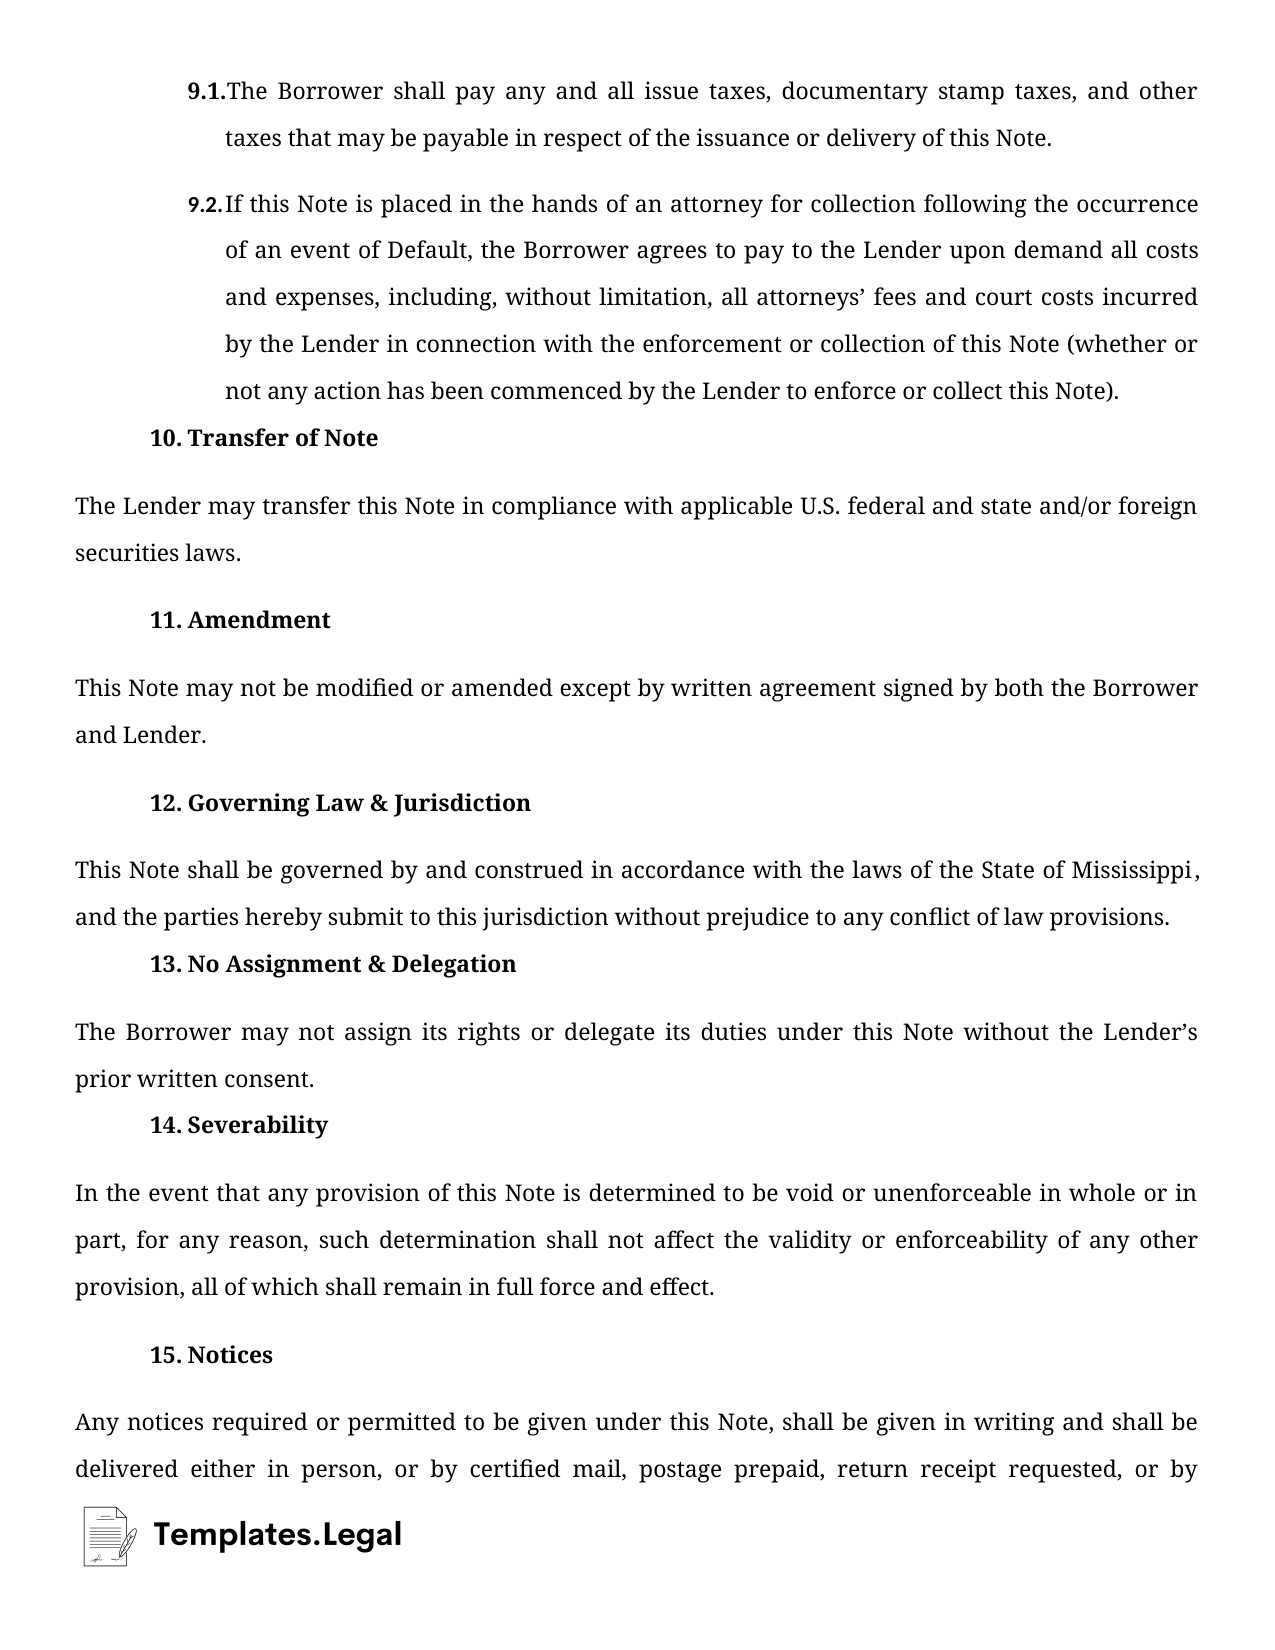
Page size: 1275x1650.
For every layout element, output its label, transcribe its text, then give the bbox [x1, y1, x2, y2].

text Any notices required or permitted to be given under this Note, shall be given in writing and shall be delivered either in person, or by certified mail, postage prepaid, return receipt requested, or by [75, 1406, 1200, 1484]
list Amendment [150, 604, 1200, 635]
list Notices [150, 1338, 1200, 1370]
list Severability [150, 1109, 1200, 1141]
list If this Note is placed in the hands of an attorney for collection following the occurrence of an event of Default, the Borrower agrees to pay to the Lender upon demand all costs and expenses, including, without limitation, all attorneys’ fees and court costs incurred by the Lender in connection with the enforcement or collection of this Note (whether or not any action has been commenced by the Lender to enforce or collect this Note). [187, 187, 1200, 406]
list No Assignment & Delegation [150, 948, 1200, 979]
text The Lender may transfer this Note in compliance with applicable U.S. federal and state and/or foreign securities laws. [75, 489, 1200, 568]
list The Borrower shall pay any and all issue taxes, documentary stamp taxes, and other taxes that may be payable in respect of the issuance or delivery of this Note. [187, 75, 1200, 153]
text This Note shall be governed by and construed in accordance with the laws of the State of Mississippi, and the parties hereby submit to this jurisdiction without prejudice to any conflict of law provisions. [75, 854, 1200, 932]
text The Borrower may not assign its rights or delegate its duties under this Note without the Lender’s prior written consent. [75, 1016, 1200, 1094]
text This Note may not be modified or amended except by written agreement signed by both the Borrower and Lender. [75, 672, 1200, 750]
list Transfer of Note [150, 422, 1200, 453]
text In the event that any provision of this Note is determined to be void or unenforceable in whole or in part, for any reason, such determination shall not affect the validity or enforceability of any other provision, all of which shall remain in full force and effect. [75, 1177, 1200, 1302]
list Governing Law & Jurisdiction [150, 786, 1200, 818]
